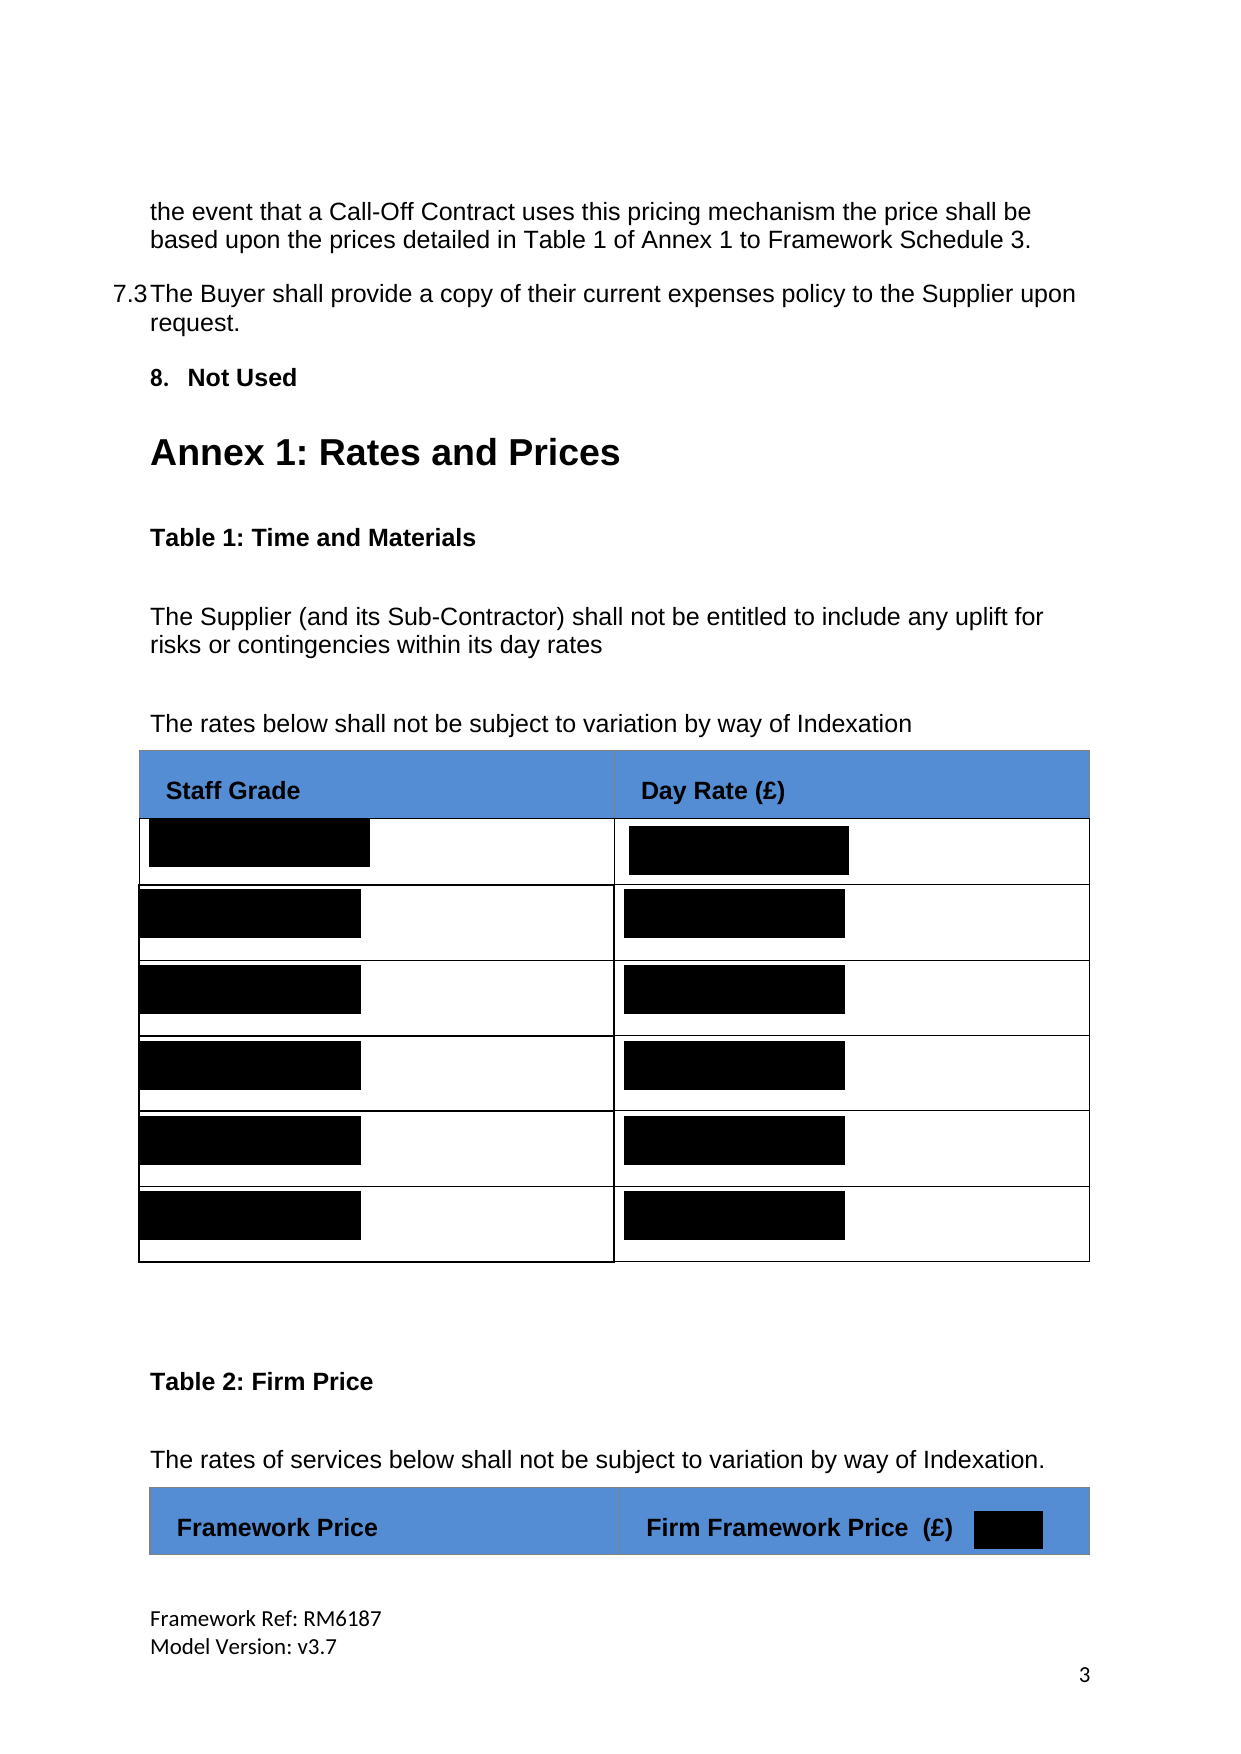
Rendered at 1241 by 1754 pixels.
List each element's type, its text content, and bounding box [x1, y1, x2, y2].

list Not Used [150, 362, 1090, 392]
table_cell [615, 1187, 1089, 1261]
table_header Framework Price [151, 1488, 619, 1554]
table_cell [615, 885, 1089, 959]
table_header Day Rate (£) [615, 751, 1089, 818]
subtitle Annex 1: Rates and Prices [150, 430, 1090, 473]
list the event that a Call-Off Contract uses this pricing mechanism the price shall be based upon the prices detailed in Table 1 of Annex 1 to Framework Schedule 3. [113, 197, 1090, 254]
text The rates below shall not be subject to variation by way of Indexation [150, 709, 1090, 738]
text Table 1: Time and Materials [150, 523, 1090, 552]
table_cell [140, 1187, 613, 1261]
table_header Firm Framework Price (£) [620, 1488, 1089, 1554]
table_cell [140, 819, 614, 884]
table_header Staff Grade [140, 751, 614, 818]
text The rates of services below shall not be subject to variation by way of Indexation. [150, 1445, 1090, 1474]
table_cell [615, 819, 1089, 884]
text The Supplier (and its Sub-Contractor) shall not be entitled to include any uplift for risks or contingencies within its day rates [150, 602, 1090, 659]
table_cell [140, 961, 613, 1035]
table_cell [140, 1037, 613, 1110]
table_cell [615, 1111, 1089, 1186]
list The Buyer shall provide a copy of their current expenses policy to the Supplier upon request. [113, 279, 1090, 337]
table_cell [140, 1112, 613, 1186]
table_cell [615, 1036, 1089, 1110]
table_cell [140, 886, 613, 959]
text Table 2: Firm Price [150, 1367, 1090, 1395]
table_cell [615, 961, 1089, 1035]
